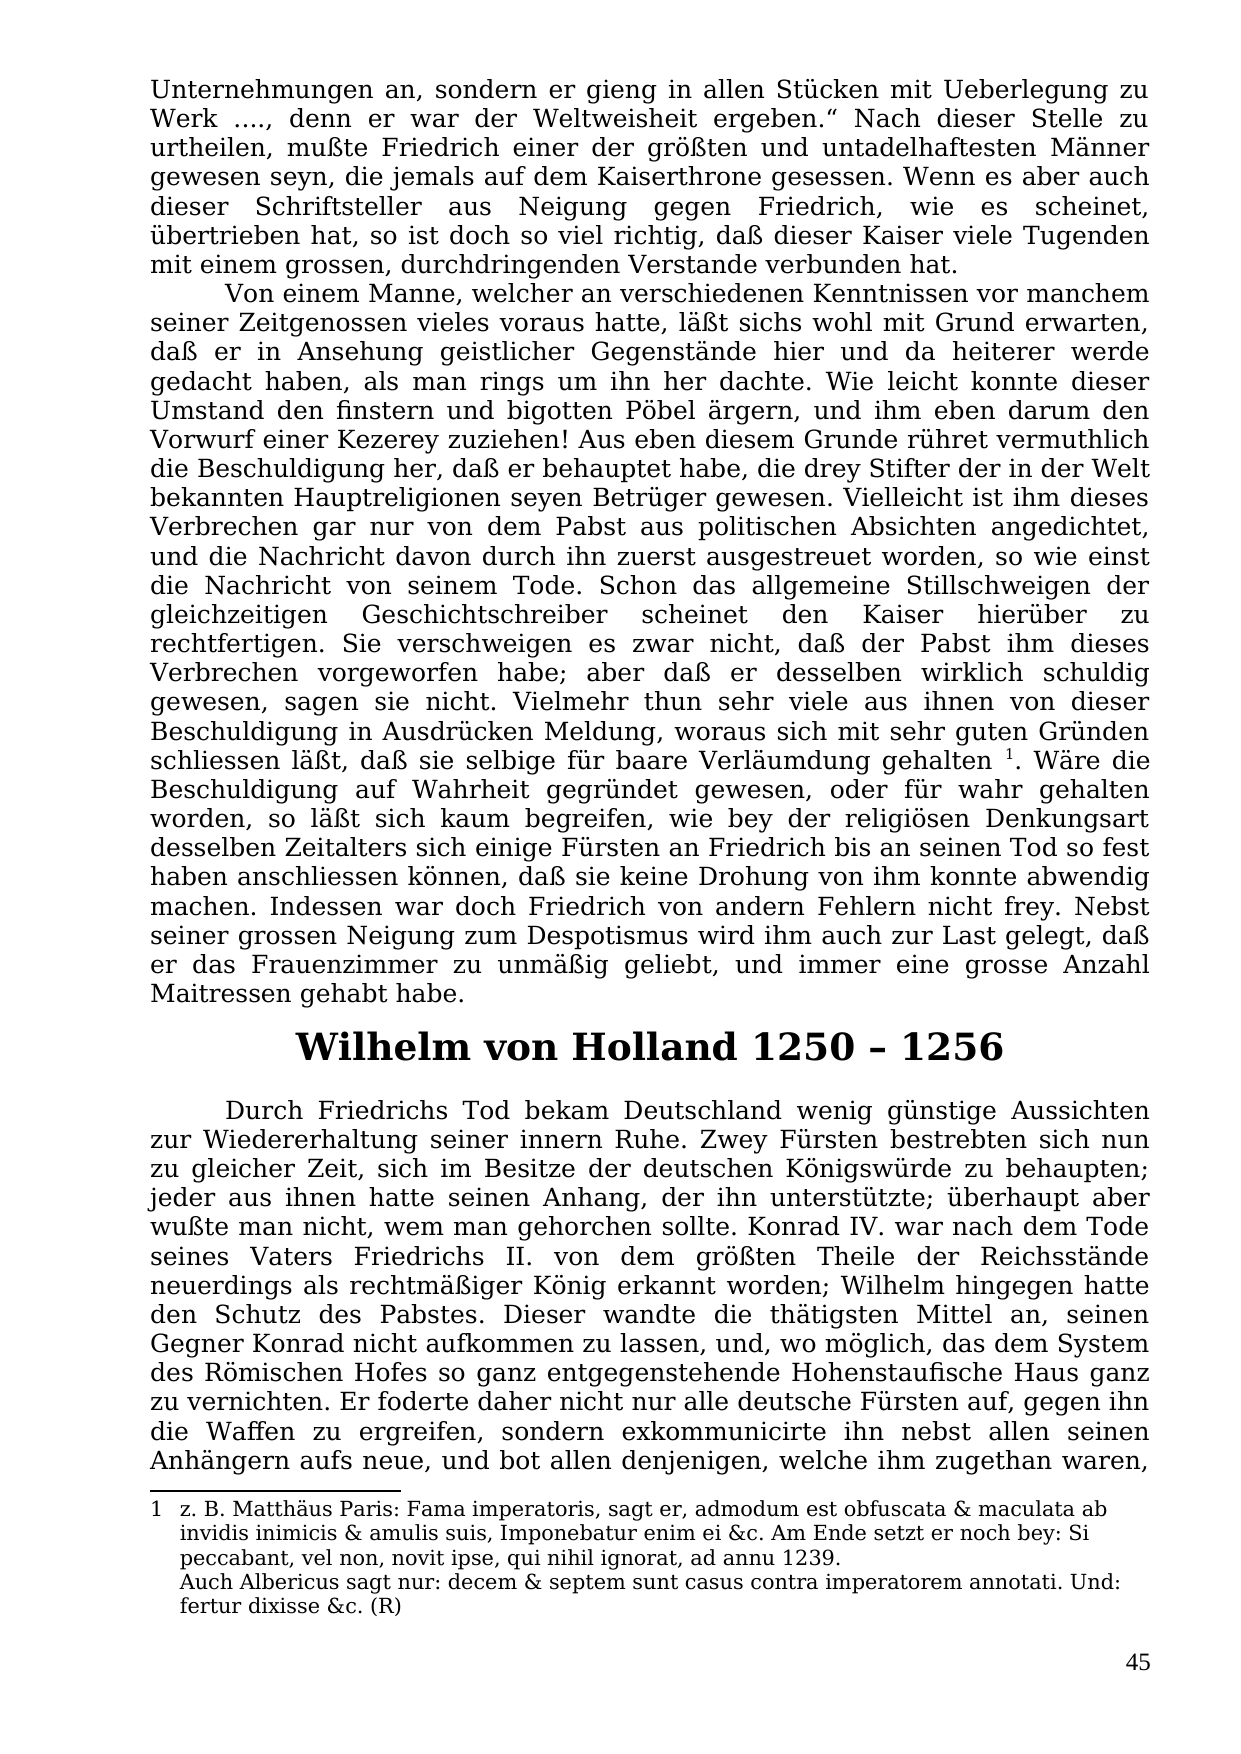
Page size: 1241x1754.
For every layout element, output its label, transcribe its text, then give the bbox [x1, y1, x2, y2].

text Unternehmungen an, sondern er gieng in allen Stücken mit Ueberlegung zu Werk ...., denn er war der Weltweisheit ergeben.“ Nach dieser Stelle zu urtheilen, mußte Friedrich einer der größten und untadelhaftesten Männer gewesen seyn, die jemals auf dem Kaiserthrone gesessen. Wenn es aber auch dieser Schriftsteller aus Neigung gegen Friedrich, wie es scheinet, übertrieben hat, so ist doch so viel richtig, daß dieser Kaiser viele Tugenden mit einem grossen, durchdringenden Verstande verbunden hat. [150, 75, 1151, 279]
text z. B. Matthäus Paris: Fama imperatoris, sagt er, admodum est obfuscata & maculata ab invidis inimicis & amulis suis, Imponebatur enim ei &c. Am Ende setzt er noch bey: Si peccabant, vel non, novit ipse, qui nihil ignorat, ad annu 1239. Auch Albericus sagt nur: decem & septem sunt casus contra imperatorem annotati. Und: fertur dixisse &c. (R) [150, 1497, 1151, 1618]
text Durch Friedrichs Tod bekam Deutschland wenig günstige Aussichten zur Wiedererhaltung seiner innern Ruhe. Zwey Fürsten bestrebten sich nun zu gleicher Zeit, sich im Besitze der deutschen Königswürde zu behaupten; jeder aus ihnen hatte seinen Anhang, der ihn unterstützte; überhaupt aber wußte man nicht, wem man gehorchen sollte. Konrad IV. war nach dem Tode seines Vaters Friedrichs II. von dem größten Theile der Reichsstände neuerdings als rechtmäßiger König erkannt worden; Wilhelm hingegen hatte den Schutz des Pabstes. Dieser wandte die thätigsten Mittel an, seinen Gegner Konrad nicht aufkommen zu lassen, und, wo möglich, das dem System des Römischen Hofes so ganz entgegenstehende Hohenstaufische Haus ganz zu vernichten. Er foderte daher nicht nur alle deutsche Fürsten auf, gegen ihn die Waffen zu ergreifen, sondern exkommunicirte ihn nebst allen seinen Anhängern aufs neue, und bot allen denjenigen, welche ihm zugethan waren, [150, 1069, 1151, 1475]
text Von einem Manne, welcher an verschiedenen Kenntnissen vor manchem seiner Zeitgenossen vieles voraus hatte, läßt sichs wohl mit Grund erwarten, daß er in Ansehung geistlicher Gegenstände hier und da heiterer werde gedacht haben, als man rings um ihn her dachte. Wie leicht konnte dieser Umstand den finstern und bigotten Pöbel ärgern, und ihm eben darum den Vorwurf einer Kezerey zuziehen! Aus eben diesem Grunde rühret vermuthlich die Beschuldigung her, daß er behauptet habe, die drey Stifter der in der Welt bekannten Hauptreligionen seyen Betrüger gewesen. Vielleicht ist ihm dieses Verbrechen gar nur von dem Pabst aus politischen Absichten angedichtet, und die Nachricht davon durch ihn zuerst ausgestreuet worden, so wie einst die Nachricht von seinem Tode. Schon das allgemeine Stillschweigen der gleichzeitigen Geschichtschreiber scheinet den Kaiser hierüber zu rechtfertigen. Sie verschweigen es zwar nicht, daß der Pabst ihm dieses Verbrechen vorgeworfen habe; aber daß er desselben wirklich schuldig gewesen, sagen sie nicht. Vielmehr thun sehr viele aus ihnen von dieser Beschuldigung in Ausdrücken Meldung, woraus sich mit sehr guten Gründen schliessen läßt, daß sie selbige für baare Verläumdung gehalten . Wäre die Beschuldigung auf Wahrheit gegründet gewesen, oder für wahr gehalten worden, so läßt sich kaum begreifen, wie bey der religiösen Denkungsart desselben Zeitalters sich einige Fürsten an Friedrich bis an seinen Tod so fest haben anschliessen können, daß sie keine Drohung von ihm konnte abwendig machen. Indessen war doch Friedrich von andern Fehlern nicht frey. Nebst seiner grossen Neigung zum Despotismus wird ihm auch zur Last gelegt, daß er das Frauenzimmer zu unmäßig geliebt, und immer eine grosse Anzahl Maitressen gehabt habe. [150, 279, 1151, 1008]
text Wilhelm von Holland 1250 – 1256 [150, 1008, 1151, 1069]
